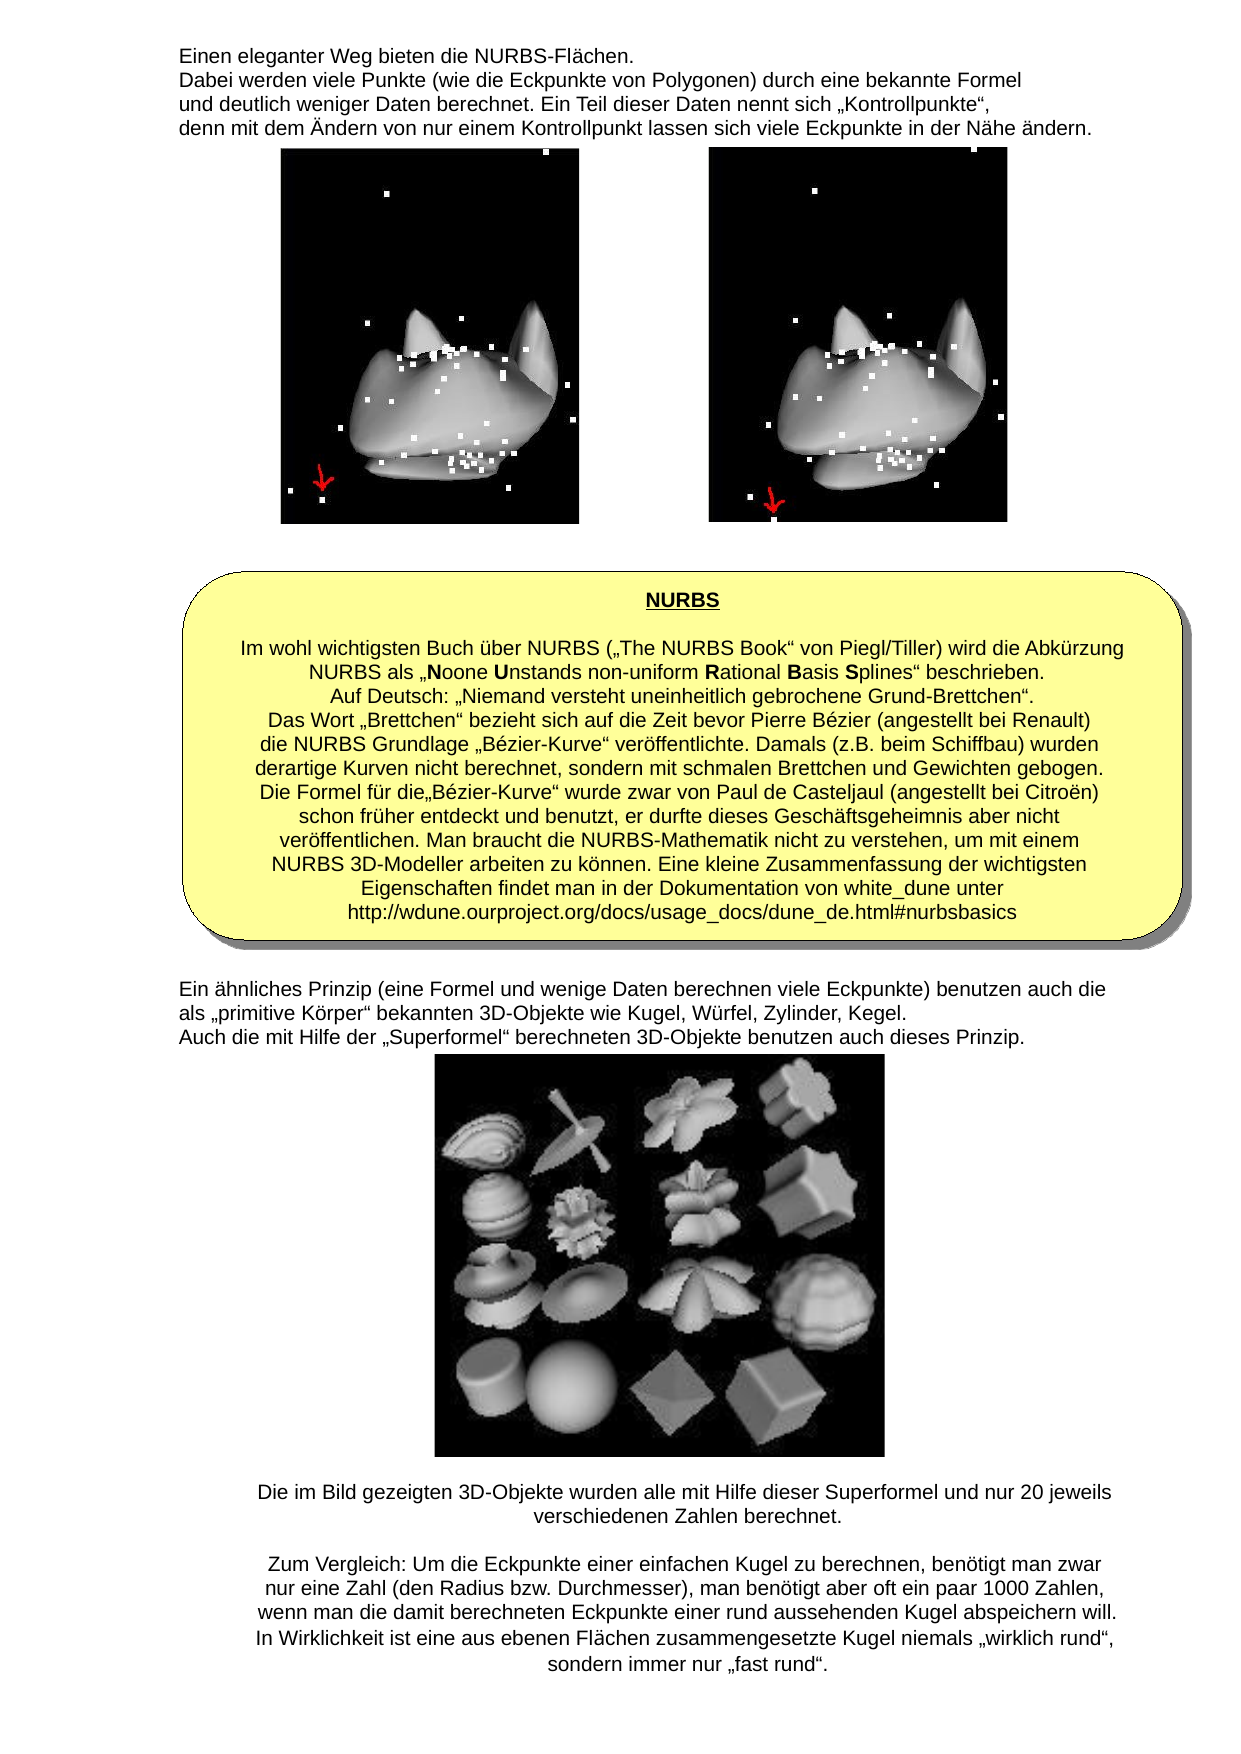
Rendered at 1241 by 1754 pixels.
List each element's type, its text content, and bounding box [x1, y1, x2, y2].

text Ein ähnliches Prinzip (eine Formel und wenige Daten berechnen viele Eckpunkte) benutzen auch die [178, 977, 1197, 1001]
picture [708, 147, 1008, 522]
text Auch die mit Hilfe der „Superformel“ berechneten 3D-Objekte benutzen auch dieses Prinzip. [178, 1024, 1197, 1048]
picture [280, 148, 580, 524]
text als „primitive Körper“ bekannten 3D-Objekte wie Kugel, Würfel, Zylinder, Kegel. [178, 1001, 1197, 1024]
text Dabei werden viele Punkte (wie die Eckpunkte von Polygonen) durch eine bekannte Formel [178, 67, 1197, 91]
text Einen eleganter Weg bieten die NURBS-Flächen. [178, 43, 1197, 67]
text Die im Bild gezeigten 3D-Objekte wurden alle mit Hilfe dieser Superformel und nur 20 jeweils [178, 1480, 1197, 1504]
text denn mit dem Ändern von nur einem Kontrollpunkt lassen sich viele Eckpunkte in der Nähe ändern. [178, 115, 1197, 139]
text Zum Vergleich: Um die Eckpunkte einer einfachen Kugel zu berechnen, benötigt man zwar [178, 1552, 1197, 1576]
text sondern immer nur „fast rund“. [178, 1652, 1197, 1676]
text nur eine Zahl (den Radius bzw. Durchmesser), man benötigt aber oft ein paar 1000 Zahlen, [178, 1576, 1197, 1599]
text wenn man die damit berechneten Eckpunkte einer rund aussehenden Kugel abspeichern will. [178, 1599, 1197, 1623]
picture [434, 1054, 885, 1457]
text und deutlich weniger Daten berechnet. Ein Teil dieser Daten nennt sich „Kontrollpunkte“, [178, 91, 1197, 115]
text In Wirklichkeit ist eine aus ebenen Flächen zusammengesetzte Kugel niemals „wirklich rund“, [178, 1623, 1197, 1652]
text verschiedenen Zahlen berechnet. [178, 1504, 1197, 1528]
